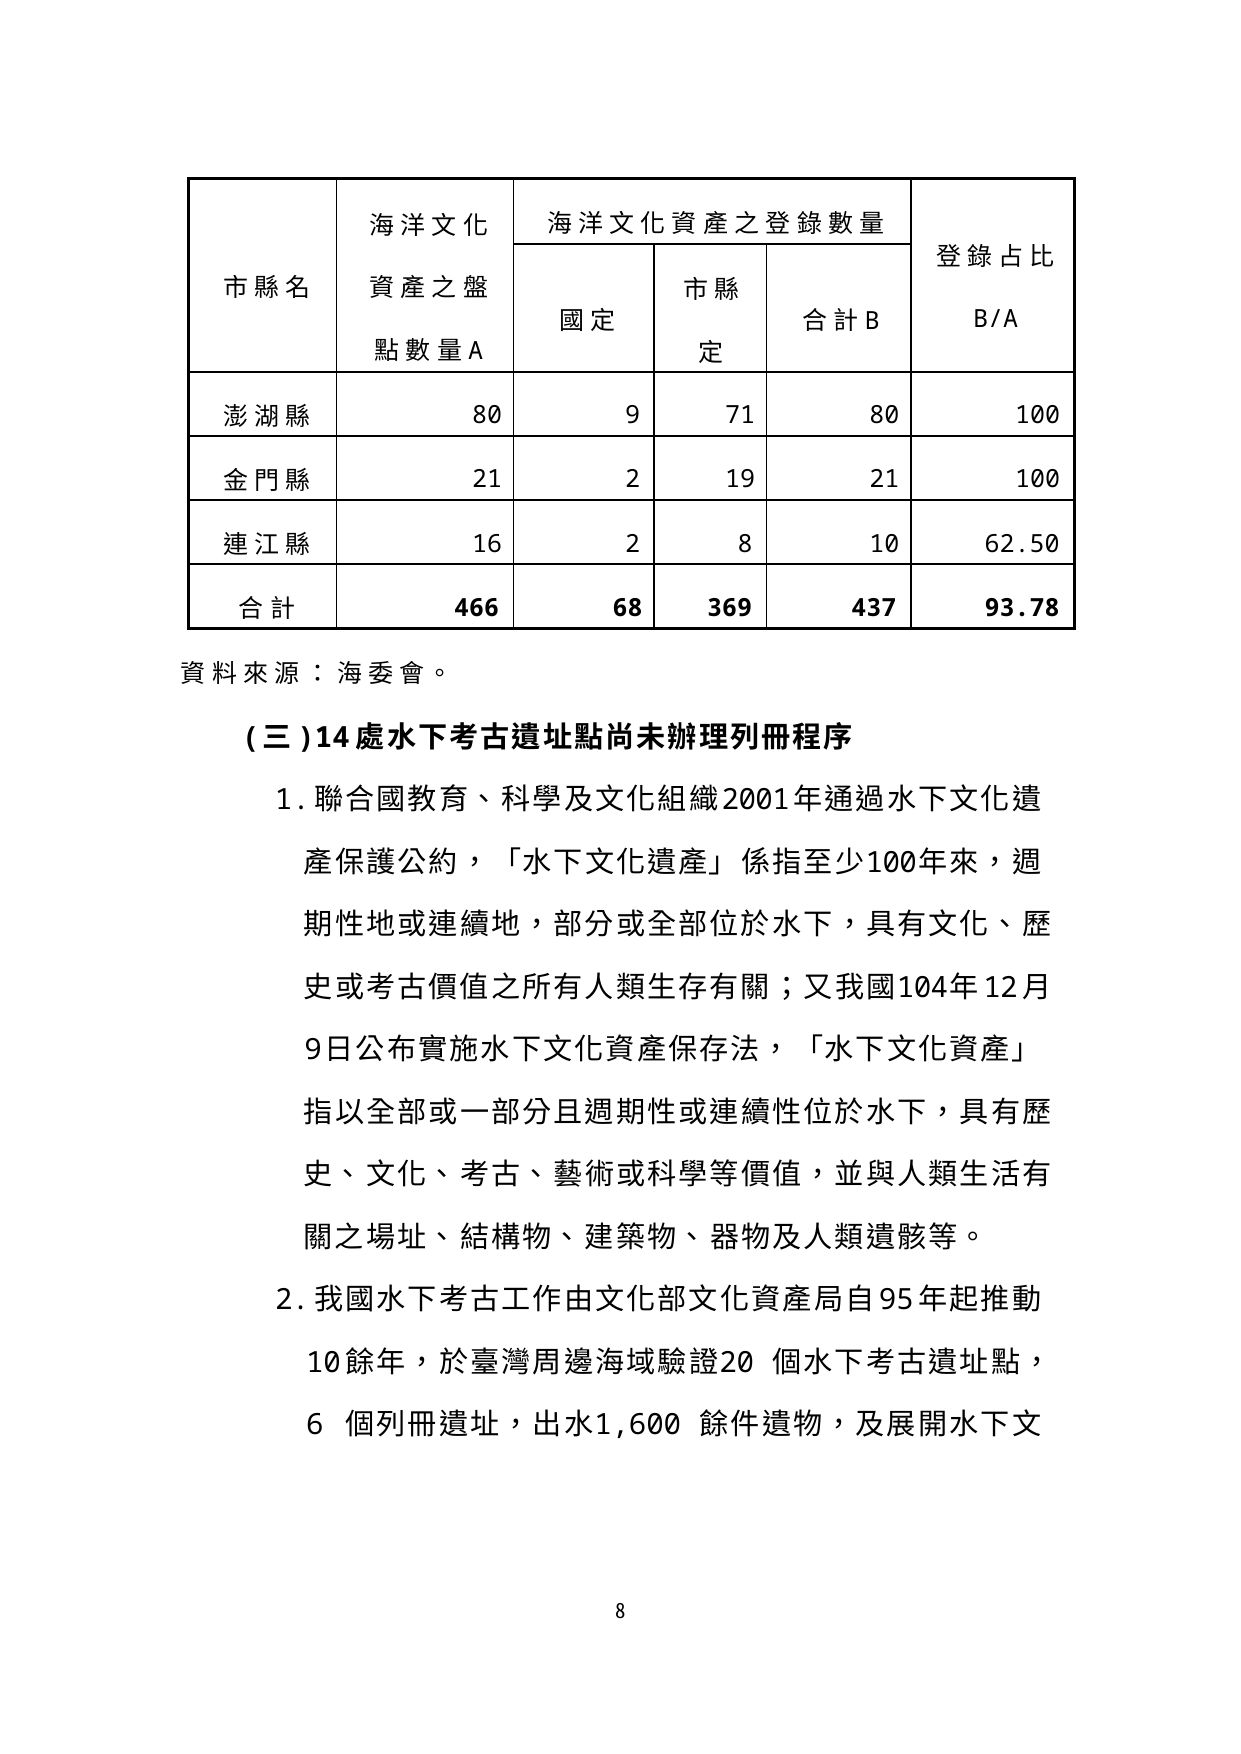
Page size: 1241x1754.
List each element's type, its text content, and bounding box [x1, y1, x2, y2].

table_cell 連江縣 [190, 501, 336, 563]
table_cell 合計 [190, 565, 336, 627]
table_cell 62.50 [912, 501, 1073, 563]
table_cell 437 [767, 565, 910, 627]
table_cell 21 [337, 437, 513, 499]
text (三)14處水下考古遺址點尚未辦理列冊程序 [236, 693, 1063, 755]
table_header 海洋文化資產之盤點數量A [337, 180, 513, 371]
table_cell 80 [337, 373, 513, 435]
text 2.我國水下考古工作由文化部文化資產局自95年起推動10餘年，於臺灣周邊海域驗證20 個水下考古遺址點，6 個列冊遺址，出水1,600 餘件遺物，及展開水下文化資產相關教育推廣工作。綜觀我國20個水下考古遺址點概況(詳表3-4-3)，發現時間自2009年至2019年間，2020年後尚無新的水下考古遺址點，又廣丙艦、將軍一號、綠島一號、蘇布倫號、博卡喇汽輪、山藤丸等6處水下考古遺址點均集中於2017、2018年2年間列冊，2019年後尚無新增列冊水下考古遺址點；據該局表示，囿於近年受疫情影響、水下調查須配合海象、國內缺乏水下考古人才及同時管理6處列冊遺址等，致14處水下考古遺址點尚未辦理列冊程序，允宜精進辦理。 [266, 1255, 1063, 1443]
table_cell 16 [337, 501, 513, 563]
table_cell 80 [767, 373, 910, 435]
table_cell 93.78 [912, 565, 1073, 627]
table_cell 國定 [514, 245, 653, 371]
table_cell 2 [514, 437, 653, 499]
table_cell 100 [912, 437, 1073, 499]
table_cell 369 [655, 565, 766, 627]
table_cell 9 [514, 373, 653, 435]
table_cell 合計B [767, 245, 910, 371]
table_cell 71 [655, 373, 766, 435]
table_cell 金門縣 [190, 437, 336, 499]
table_cell 澎湖縣 [190, 373, 336, 435]
table_header 登錄占比B/A [912, 180, 1073, 371]
table_header 市縣名 [190, 180, 336, 371]
table_cell 466 [337, 565, 513, 627]
text 1.聯合國教育、科學及文化組織2001年通過水下文化遺產保護公約，「水下文化遺產」係指至少100年來，週期性地或連續地，部分或全部位於水下，具有文化、歷史或考古價值之所有人類生存有關；又我國104年12月9日公布實施水下文化資產保存法，「水下文化資產」指以全部或一部分且週期性或連續性位於水下，具有歷史、文化、考古、藝術或科學等價值，並與人類生活有關之場址、結構物、建築物、器物及人類遺骸等。 [266, 755, 1063, 1255]
table_cell 10 [767, 501, 910, 563]
table_cell 8 [655, 501, 766, 563]
table_cell 100 [912, 373, 1073, 435]
table_cell 68 [514, 565, 653, 627]
table_header 海洋文化資產之登錄數量 [514, 180, 910, 243]
table_cell 市縣定 [655, 245, 766, 371]
text 資料來源：海委會。 [177, 630, 1053, 693]
table_cell 2 [514, 501, 653, 563]
table_cell 19 [655, 437, 766, 499]
table_cell 21 [767, 437, 910, 499]
